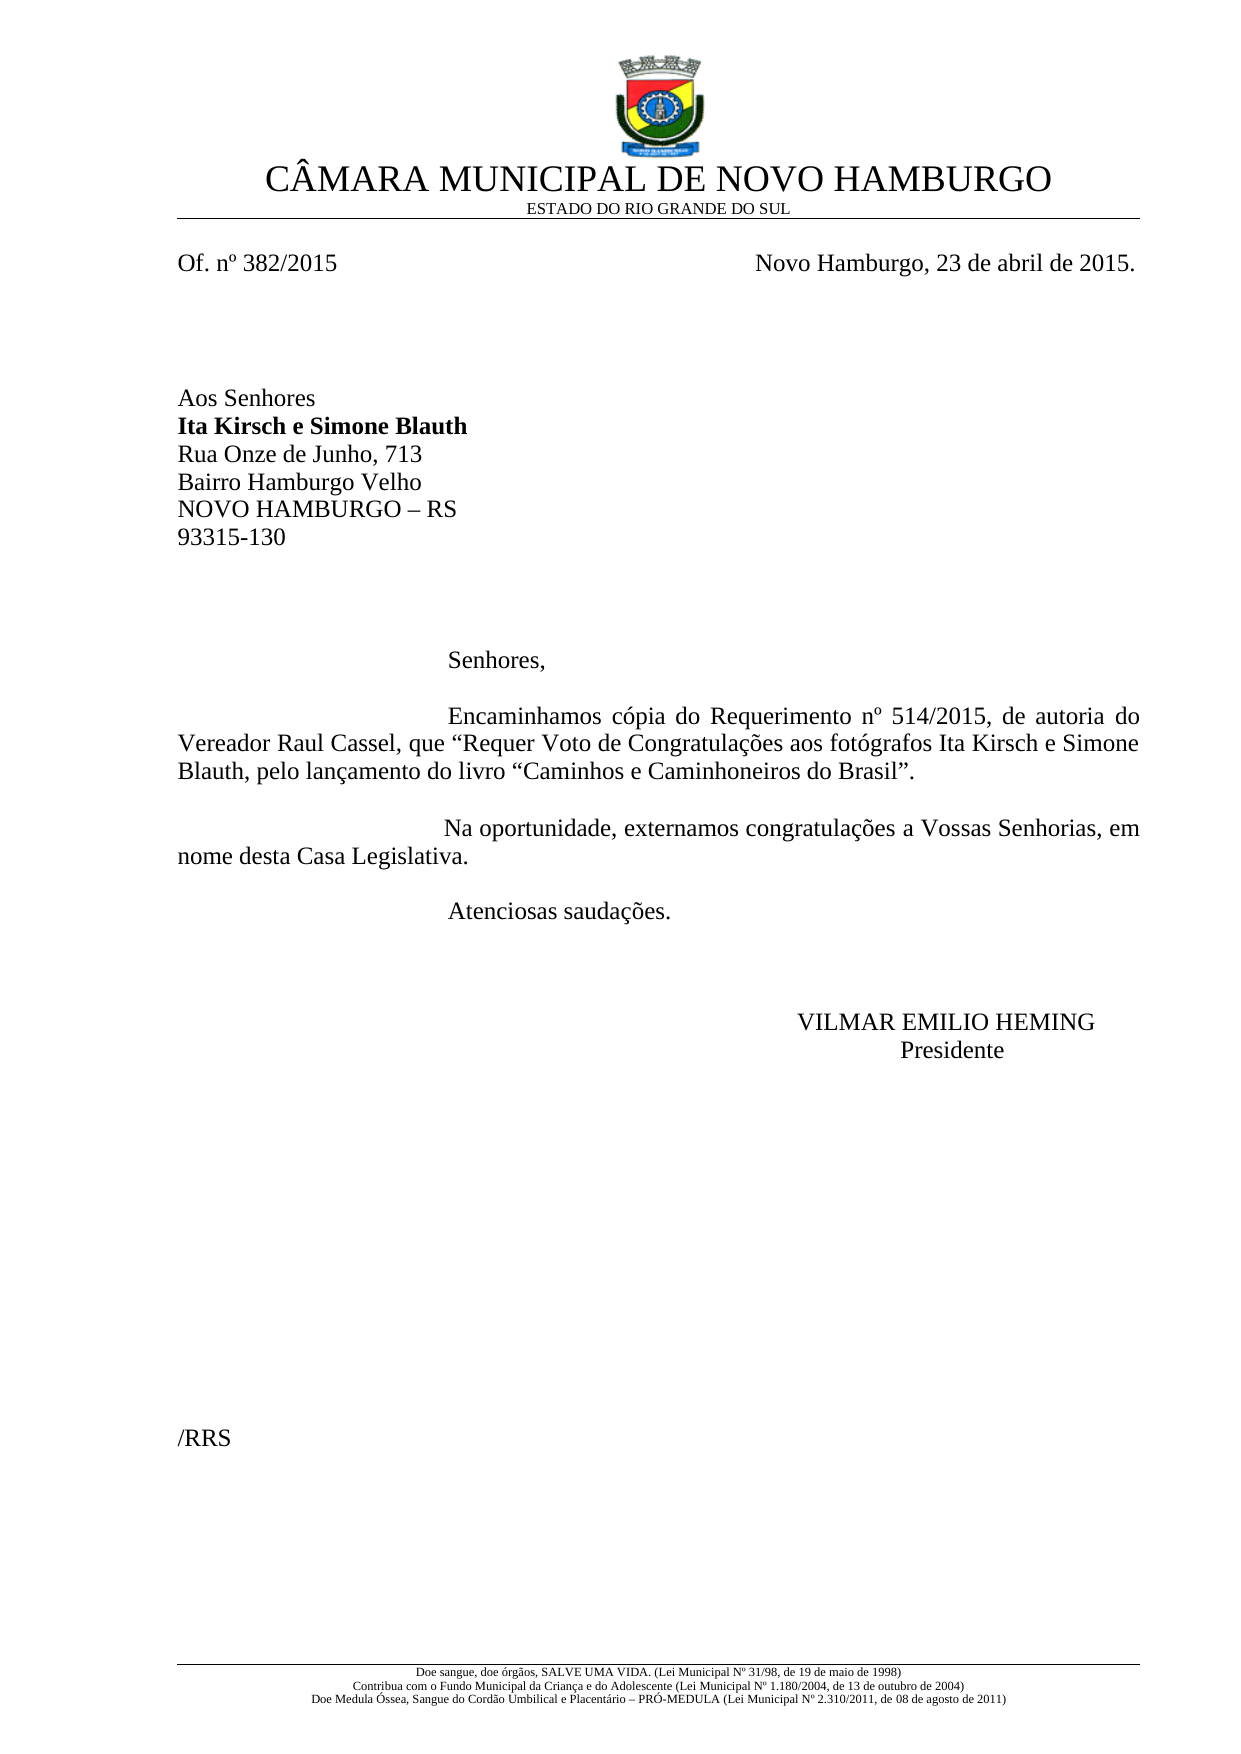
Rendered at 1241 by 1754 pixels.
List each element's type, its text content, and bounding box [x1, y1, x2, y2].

text VILMAR EMILIO HEMING [797, 1008, 1140, 1036]
text Na oportunidade, externamos congratulações a Vossas Senhorias, em nome desta Casa Legislativa. [177, 814, 1140, 869]
text Encaminhamos cópia do Requerimento nº 514/2015, de autoria do Vereador Raul Cassel, que “Requer Voto de Congratulações aos fotógrafos Ita Kirsch e Simone Blauth, pelo lançamento do livro “Caminhos e Caminhoneiros do Brasil”. [177, 702, 1140, 785]
text Of. nº 382/2015 Novo Hamburgo, 23 de abril de 2015. [177, 249, 1140, 276]
text Presidente [177, 1036, 1140, 1063]
picture [608, 47, 709, 163]
text Ita Kirsch e Simone Blauth [177, 412, 1140, 440]
text Atenciosas saudações. [177, 897, 1140, 925]
text Bairro Hamburgo Velho [177, 468, 1140, 495]
text Aos Senhores [177, 384, 1140, 412]
text NOVO HAMBURGO – RS [177, 495, 1140, 523]
text /RRS [177, 1424, 1140, 1451]
text 93315-130 [177, 523, 1140, 551]
text Senhores, [177, 646, 1140, 674]
text Rua Onze de Junho, 713 [177, 440, 1140, 468]
